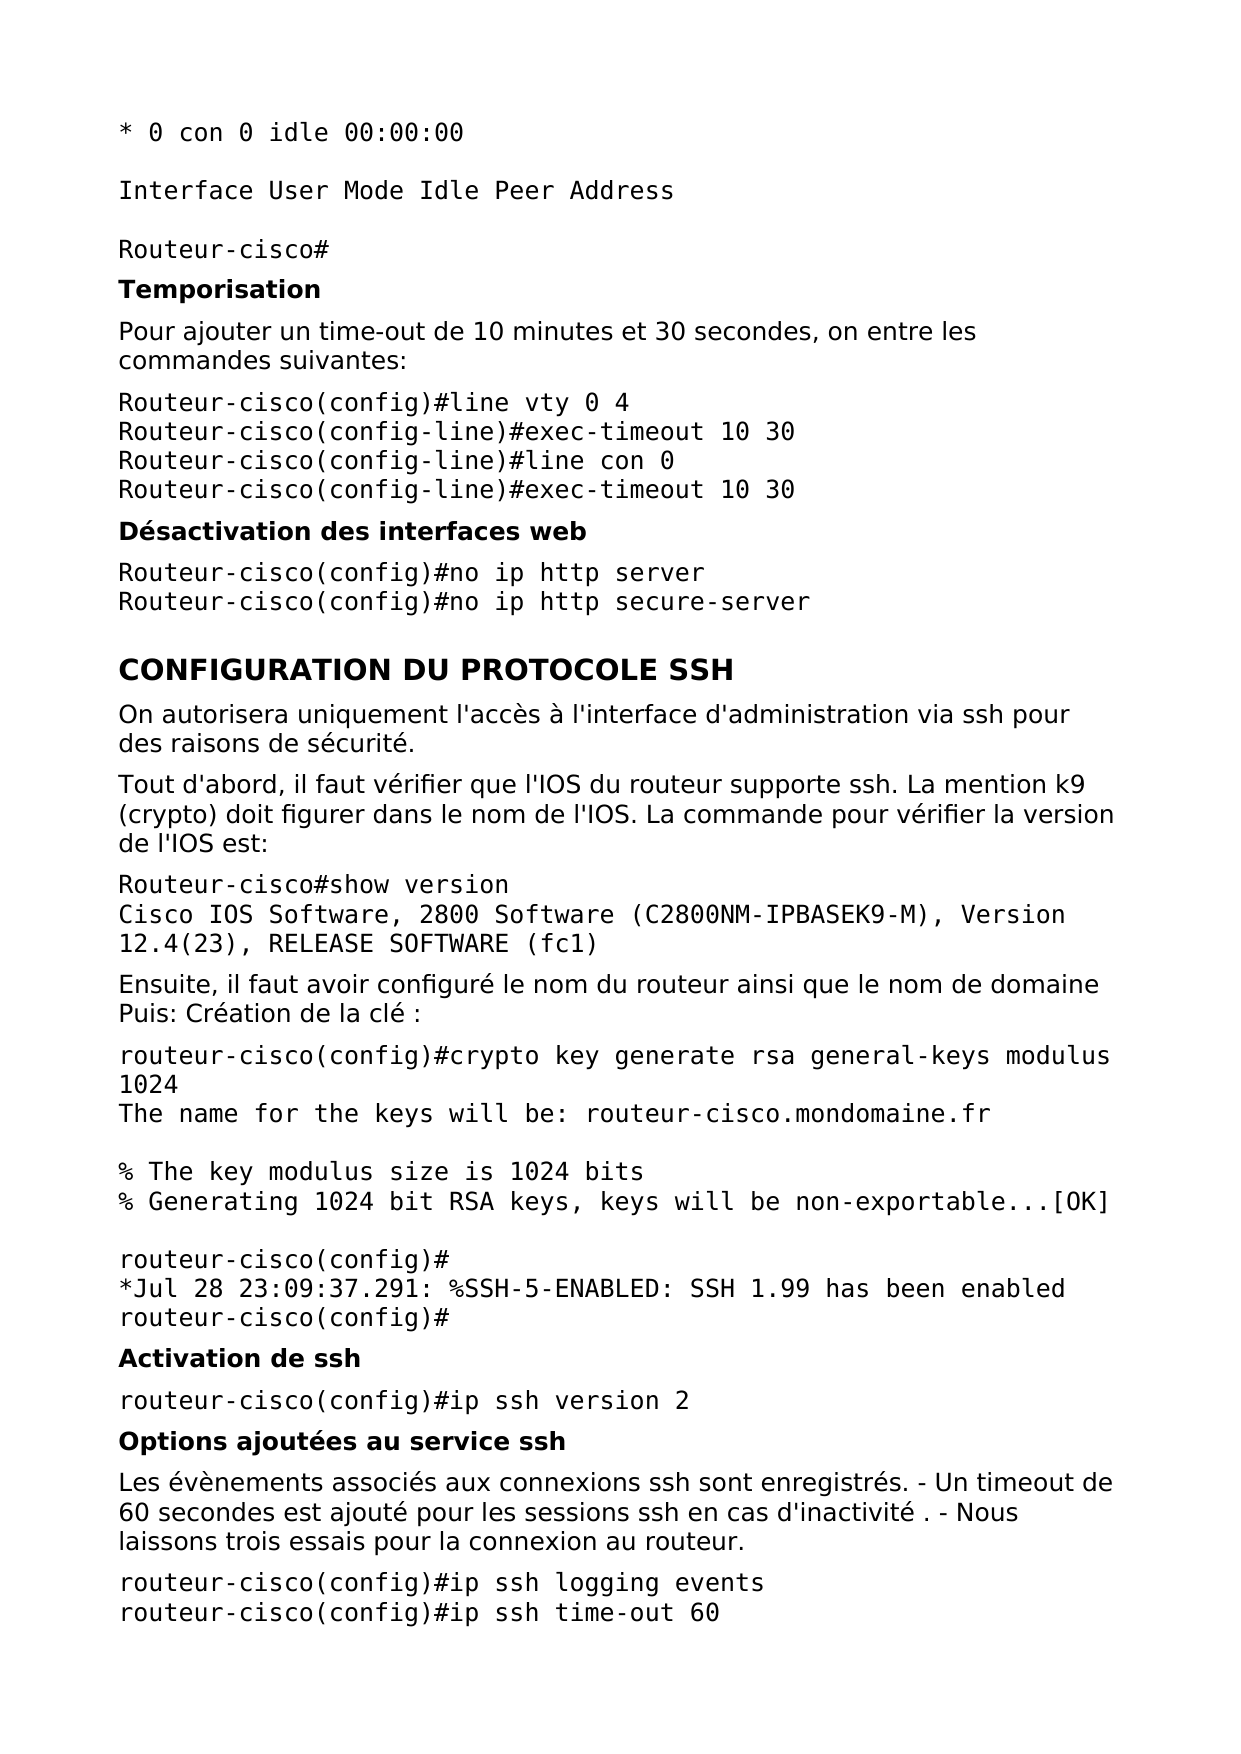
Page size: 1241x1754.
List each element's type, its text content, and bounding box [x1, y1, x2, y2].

text Routeur-cisco(config)#no ip http server Routeur-cisco(config)#no ip http secure-server [118, 558, 1122, 617]
text Les évènements associés aux connexions ssh sont enregistrés. - Un timeout de 60 secondes est ajouté pour les sessions ssh en cas d'inactivité . - Nous laissons trois essais pour la connexion au routeur. [118, 1468, 1122, 1556]
text routeur-cisco(config)#ip ssh version 2 [118, 1386, 1122, 1415]
text Tout d'abord, il faut vérifier que l'IOS du routeur supporte ssh. La mention k9 (crypto) doit figurer dans le nom de l'IOS. La commande pour vérifier la version de l'IOS est: [118, 771, 1122, 858]
text Activation de ssh [118, 1344, 1122, 1373]
text Routeur-cisco(config)#line vty 0 4 Routeur-cisco(config-line)#exec-timeout 10 30 Routeur-cisco(config-line)#line con 0 Routeur-cisco(config-line)#exec-timeout 10 30 [118, 388, 1122, 505]
text On autorisera uniquement l'accès à l'interface d'administration via ssh pour des raisons de sécurité. [118, 700, 1122, 758]
text routeur-cisco(config)#crypto key generate rsa general-keys modulus 1024 The name for the keys will be: routeur-cisco.mondomaine.fr % The key modulus size is 1024 bits % Generating 1024 bit RSA keys, keys will be non-exportable...[OK] routeur-cisco(config)# *Jul 28 23:09:37.291: %SSH-5-ENABLED: SSH 1.99 has been enabled routeur-cisco(config)# [118, 1041, 1122, 1332]
text Routeur-cisco#show version Cisco IOS Software, 2800 Software (C2800NM-IPBASEK9-M), Version 12.4(23), RELEASE SOFTWARE (fc1) [118, 871, 1122, 958]
subtitle CONFIGURATION DU PROTOCOLE SSH [118, 653, 1122, 687]
text Ensuite, il faut avoir configuré le nom du routeur ainsi que le nom de domaine Puis: Création de la clé : [118, 970, 1122, 1028]
text Désactivation des interfaces web [118, 517, 1122, 546]
text Temporisation [118, 276, 1122, 305]
text * 0 con 0 idle 00:00:00 Interface User Mode Idle Peer Address Routeur-cisco# [118, 118, 1122, 264]
text Options ajoutées au service ssh [118, 1427, 1122, 1456]
text routeur-cisco(config)#ip ssh logging events routeur-cisco(config)#ip ssh time-out 60 [118, 1568, 1122, 1627]
text Pour ajouter un time-out de 10 minutes et 30 secondes, on entre les commandes suivantes: [118, 317, 1122, 376]
